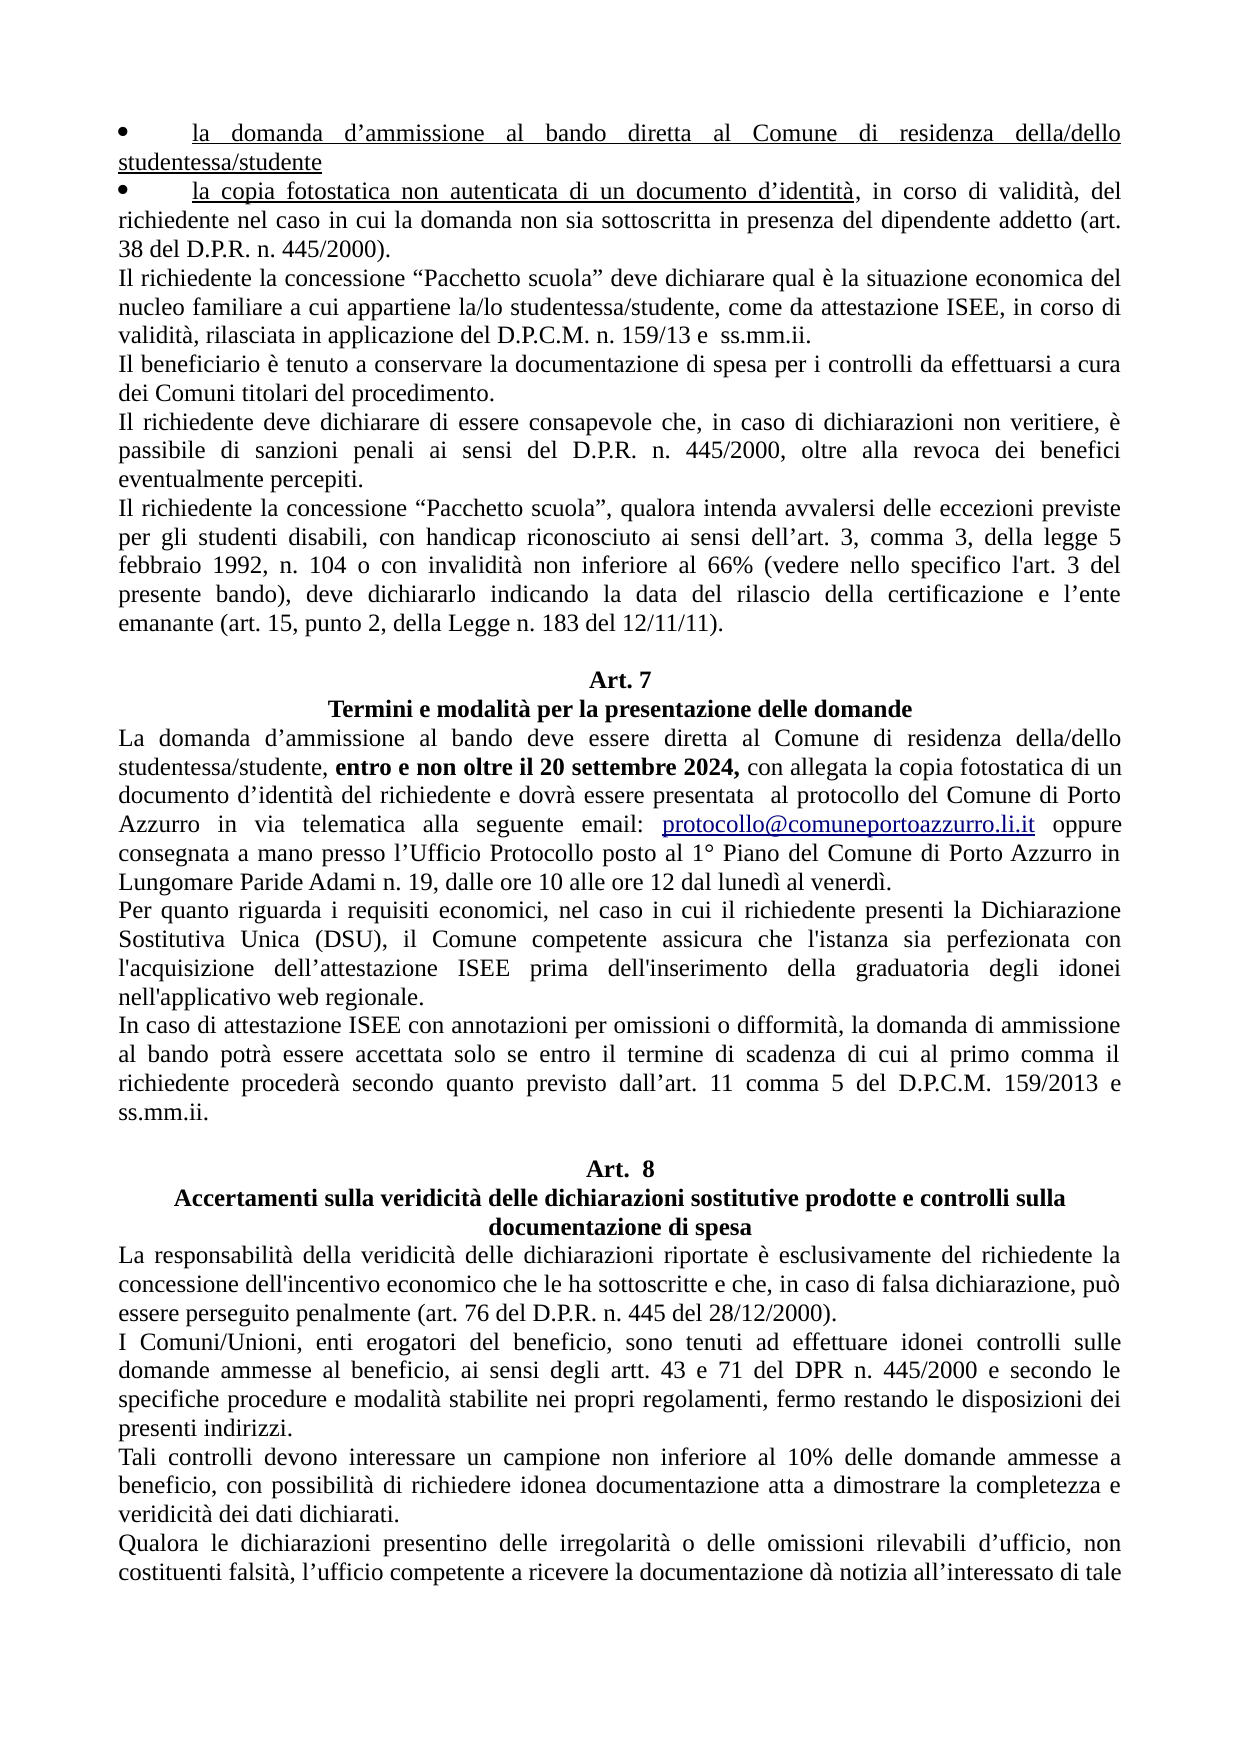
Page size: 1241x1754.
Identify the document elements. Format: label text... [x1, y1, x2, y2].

text Art. 7 [118, 665, 1122, 694]
text Il richiedente deve dichiarare di essere consapevole che, in caso di dichiarazioni non veritiere, è passibile di sanzioni penali ai sensi del D.P.R. n. 445/2000, oltre alla revoca dei benefici eventualmente percepiti. [118, 407, 1122, 493]
text Art. 8 [118, 1154, 1122, 1183]
text Termini e modalità per la presentazione delle domande [118, 694, 1122, 723]
text La domanda d’ammissione al bando deve essere diretta al Comune di residenza della/dello studentessa/studente, entro e non oltre il 20 settembre 2024, con allegata la copia fotostatica di un documento d’identità del richiedente e dovrà essere presentata al protocollo del Comune di Porto Azzurro in via telematica alla seguente email: protocollo@comuneportoazzurro.li.it oppure consegnata a mano presso l’Ufficio Protocollo posto al 1° Piano del Comune di Porto Azzurro in Lungomare Paride Adami n. 19, dalle ore 10 alle ore 12 dal lunedì al venerdì. [118, 723, 1122, 895]
text Il beneficiario è tenuto a conservare la documentazione di spesa per i controlli da effettuarsi a cura dei Comuni titolari del procedimento. [118, 349, 1122, 407]
text Tali controlli devono interessare un campione non inferiore al 10% delle domande ammesse a beneficio, con possibilità di richiedere idonea documentazione atta a dimostrare la completezza e veridicità dei dati dichiarati. [118, 1442, 1122, 1528]
text I Comuni/Unioni, enti erogatori del beneficio, sono tenuti ad effettuare idonei controlli sulle domande ammesse al beneficio, ai sensi degli artt. 43 e 71 del DPR n. 445/2000 e secondo le specifiche procedure e modalità stabilite nei propri regolamenti, fermo restando le disposizioni dei presenti indirizzi. [118, 1327, 1122, 1442]
text Il richiedente la concessione “Pacchetto scuola” deve dichiarare qual è la situazione economica del nucleo familiare a cui appartiene la/lo studentessa/studente, come da attestazione ISEE, in corso di validità, rilasciata in applicazione del D.P.C.M. n. 159/13 e ss.mm.ii. [118, 263, 1122, 349]
text In caso di attestazione ISEE con annotazioni per omissioni o difformità, la domanda di ammissione al bando potrà essere accettata solo se entro il termine di scadenza di cui al primo comma il richiedente procederà secondo quanto previsto dall’art. 11 comma 5 del D.P.C.M. 159/2013 e ss.mm.ii. [118, 1010, 1122, 1125]
text Il richiedente la concessione “Pacchetto scuola”, qualora intenda avvalersi delle eccezioni previste per gli studenti disabili, con handicap riconosciuto ai sensi dell’art. 3, comma 3, della legge 5 febbraio 1992, n. 104 o con invalidità non inferiore al 66% (vedere nello specifico l'art. 3 del presente bando), deve dichiararlo indicando la data del rilascio della certificazione e l’ente emanante (art. 15, punto 2, della Legge n. 183 del 12/11/11). [118, 493, 1122, 637]
text La responsabilità della veridicità delle dichiarazioni riportate è esclusivamente del richiedente la concessione dell'incentivo economico che le ha sottoscritte e che, in caso di falsa dichiarazione, può essere perseguito penalmente (art. 76 del D.P.R. n. 445 del 28/12/2000). [118, 1240, 1122, 1327]
text Qualora le dichiarazioni presentino delle irregolarità o delle omissioni rilevabili d’ufficio, non costituenti falsità, l’ufficio competente a ricevere la documentazione dà notizia all’interessato di tale [118, 1528, 1122, 1585]
list la domanda d’ammissione al bando diretta al Comune di residenza della/dello studentessa/studente [118, 118, 1122, 176]
text Accertamenti sulla veridicità delle dichiarazioni sostitutive prodotte e controlli sulla documentazione di spesa [118, 1183, 1122, 1240]
list la copia fotostatica non autenticata di un documento d’identità, in corso di validità, del richiedente nel caso in cui la domanda non sia sottoscritta in presenza del dipendente addetto (art. 38 del D.P.R. n. 445/2000). [118, 176, 1122, 263]
text Per quanto riguarda i requisiti economici, nel caso in cui il richiedente presenti la Dichiarazione Sostitutiva Unica (DSU), il Comune competente assicura che l'istanza sia perfezionata con l'acquisizione dell’attestazione ISEE prima dell'inserimento della graduatoria degli idonei nell'applicativo web regionale. [118, 895, 1122, 1010]
